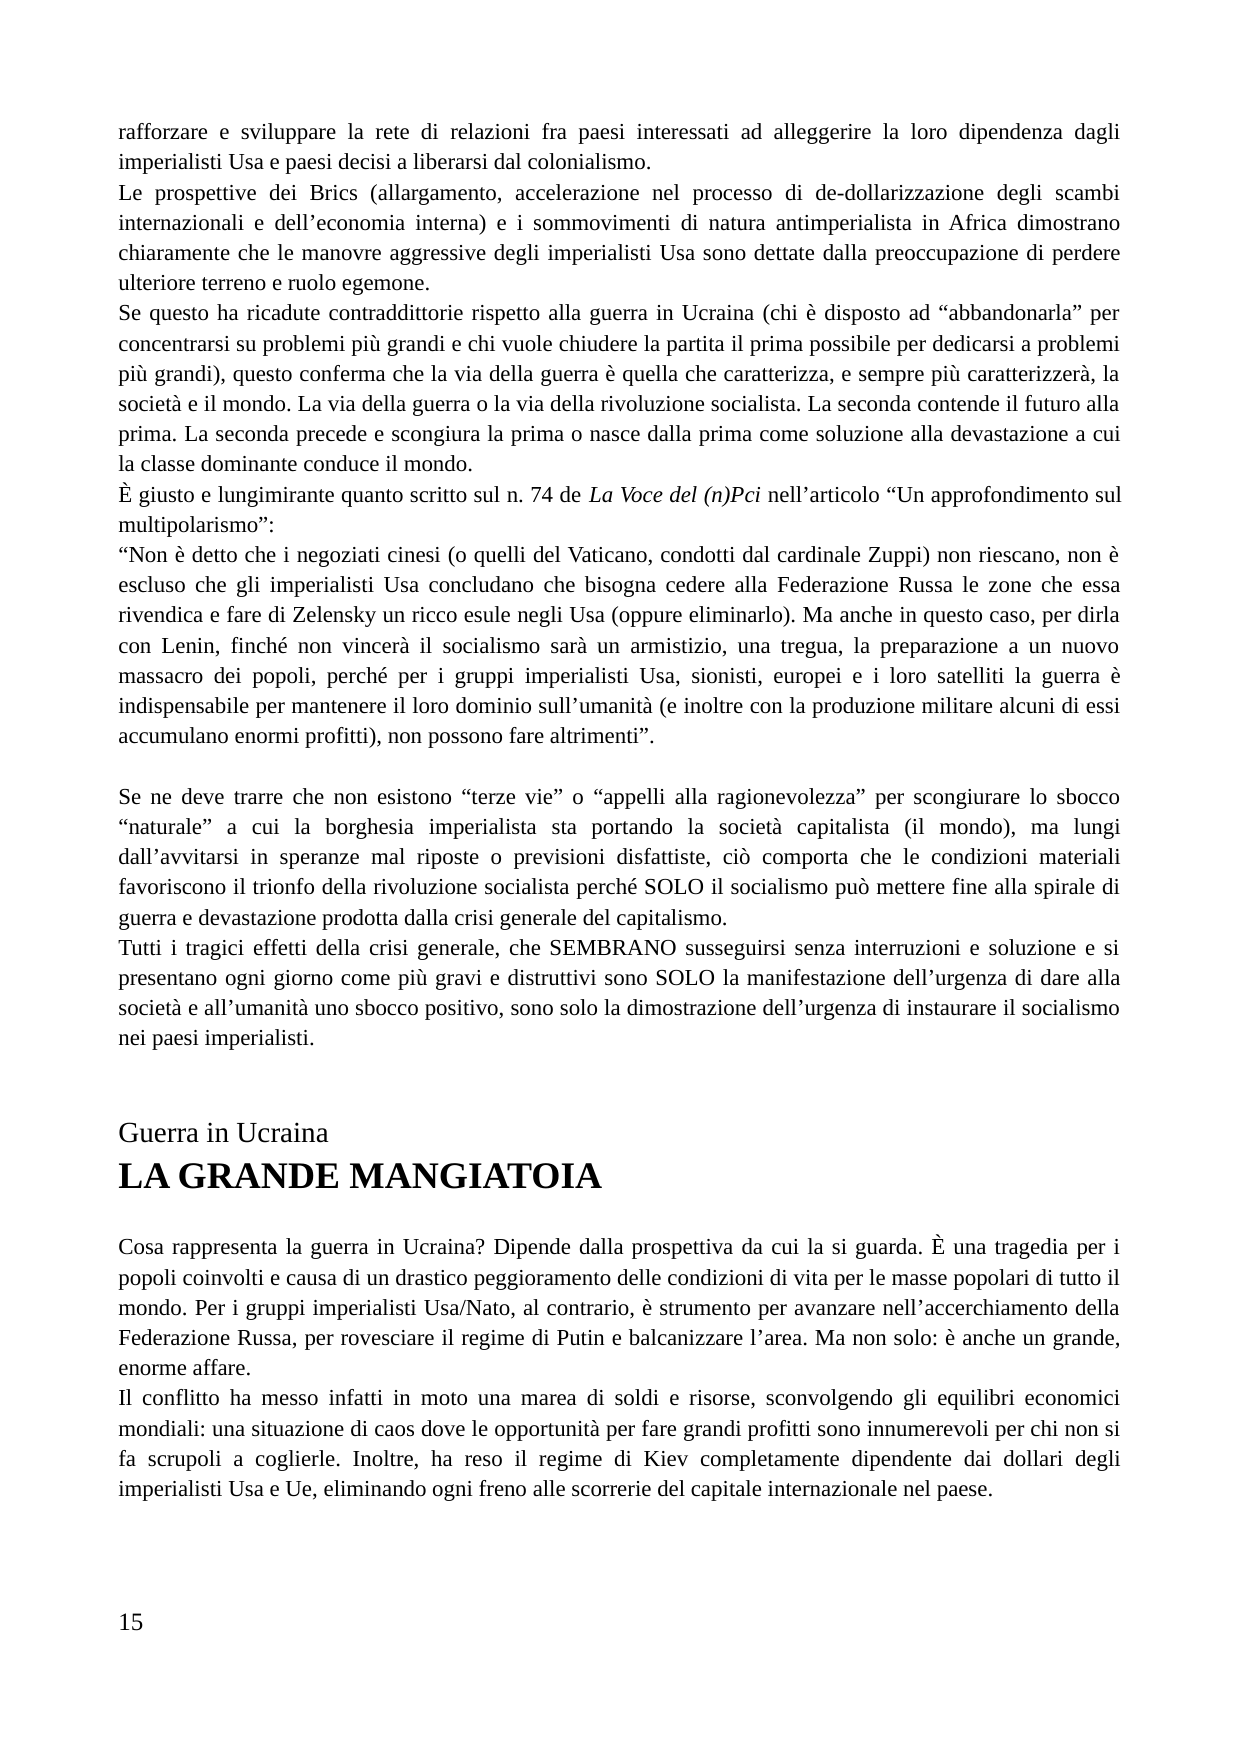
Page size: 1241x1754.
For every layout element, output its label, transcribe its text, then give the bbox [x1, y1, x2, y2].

text La grande mangiatoia [118, 1153, 1122, 1197]
text “Non è detto che i negoziati cinesi (o quelli del Vaticano, condotti dal cardinale Zuppi) non riescano, non è escluso che gli imperialisti Usa concludano che bisogna cedere alla Federazione Russa le zone che essa rivendica e fare di Zelensky un ricco esule negli Usa (oppure eliminarlo). Ma anche in questo caso, per dirla con Lenin, finché non vincerà il socialismo sarà un armistizio, una tregua, la preparazione a un nuovo massacro dei popoli, perché per i gruppi imperialisti Usa, sionisti, europei e i loro satelliti la guerra è indispensabile per mantenere il loro dominio sull’umanità (e inoltre con la produzione militare alcuni di essi accumulano enormi profitti), non possono fare altrimenti”. [118, 541, 1122, 749]
text Tutti i tragici effetti della crisi generale, che SEMBRANO susseguirsi senza interruzioni e soluzione e si presentano ogni giorno come più gravi e distruttivi sono SOLO la manifestazione dell’urgenza di dare alla società e all’umanità uno sbocco positivo, sono solo la dimostrazione dell’urgenza di instaurare il socialismo nei paesi imperialisti. [118, 934, 1122, 1051]
text Guerra in Ucraina [118, 1115, 1122, 1148]
text Se questo ha ricadute contraddittorie rispetto alla guerra in Ucraina (chi è disposto ad “abbandonarla” per concentrarsi su problemi più grandi e chi vuole chiudere la partita il prima possibile per dedicarsi a problemi più grandi), questo conferma che la via della guerra è quella che caratterizza, e sempre più caratterizzerà, la società e il mondo. La via della guerra o la via della rivoluzione socialista. La seconda contende il futuro alla prima. La seconda precede e scongiura la prima o nasce dalla prima come soluzione alla devastazione a cui la classe dominante conduce il mondo. [118, 299, 1122, 477]
text Se ne deve trarre che non esistono “terze vie” o “appelli alla ragionevolezza” per scongiurare lo sbocco “naturale” a cui la borghesia imperialista sta portando la società capitalista (il mondo), ma lungi dall’avvitarsi in speranze mal riposte o previsioni disfattiste, ciò comporta che le condizioni materiali favoriscono il trionfo della rivoluzione socialista perché SOLO il socialismo può mettere fine alla spirale di guerra e devastazione prodotta dalla crisi generale del capitalismo. [118, 783, 1122, 930]
text Le prospettive dei Brics (allargamento, accelerazione nel processo di de-dollarizzazione degli scambi internazionali e dell’economia interna) e i sommovimenti di natura antimperialista in Africa dimostrano chiaramente che le manovre aggressive degli imperialisti Usa sono dettate dalla preoccupazione di perdere ulteriore terreno e ruolo egemone. [118, 178, 1122, 296]
text Cosa rappresenta la guerra in Ucraina? Dipende dalla prospettiva da cui la si guarda. È una tragedia per i popoli coinvolti e causa di un drastico peggioramento delle condizioni di vita per le masse popolari di tutto il mondo. Per i gruppi imperialisti Usa/Nato, al contrario, è strumento per avanzare nell’accerchiamento della Federazione Russa, per rovesciare il regime di Putin e balcanizzare l’area. Ma non solo: è anche un grande, enorme affare. [118, 1233, 1122, 1381]
text È giusto e lungimirante quanto scritto sul n. 74 de La Voce del (n)Pci nell’articolo “Un approfondimento sul multipolarismo”: [118, 481, 1122, 537]
text Il conflitto ha messo infatti in moto una marea di soldi e risorse, sconvolgendo gli equilibri economici mondiali: una situazione di caos dove le opportunità per fare grandi profitti sono innumerevoli per chi non si fa scrupoli a coglierle. Inoltre, ha reso il regime di Kiev completamente dipendente dai dollari degli imperialisti Usa e Ue, eliminando ogni freno alle scorrerie del capitale internazionale nel paese. [118, 1384, 1122, 1501]
text rafforzare e sviluppare la rete di relazioni fra paesi interessati ad alleggerire la loro dipendenza dagli imperialisti Usa e paesi decisi a liberarsi dal colonialismo. [118, 118, 1122, 175]
